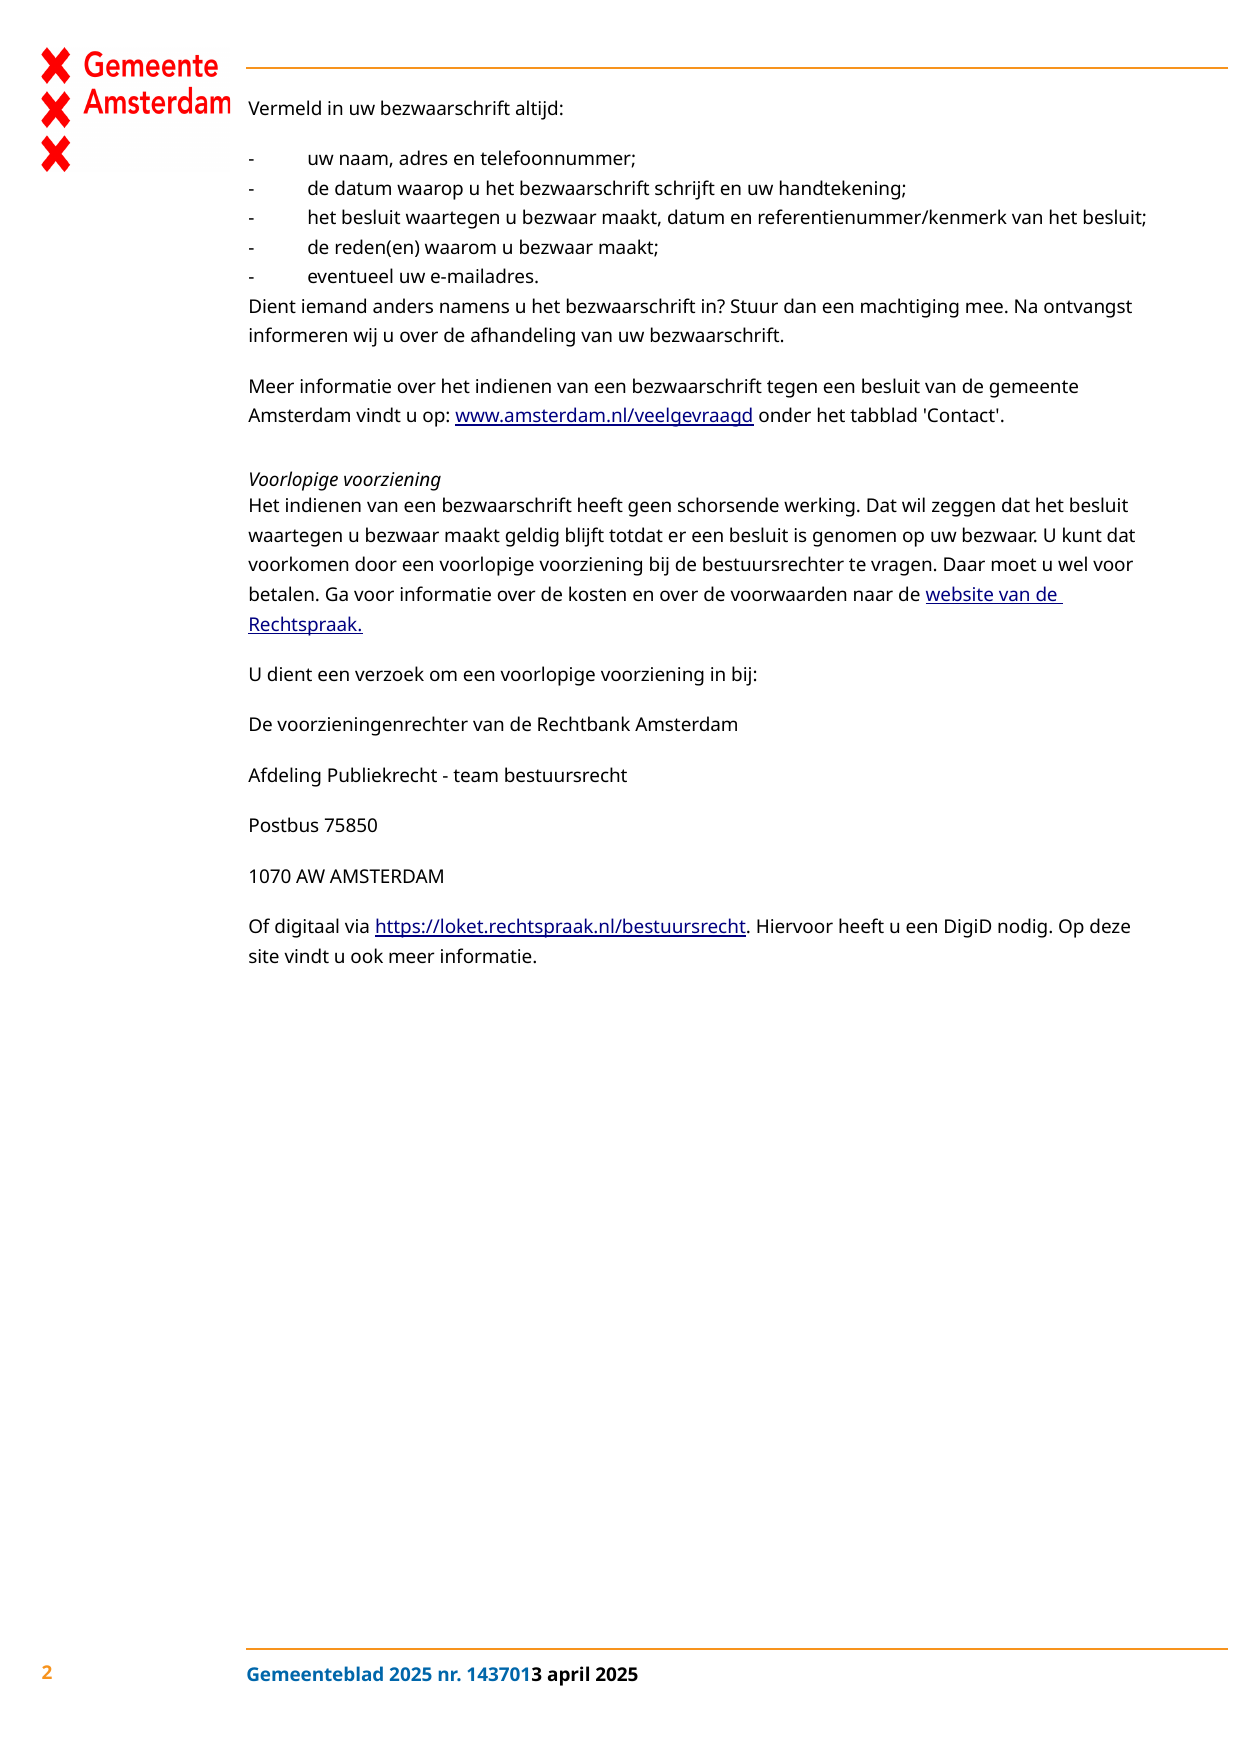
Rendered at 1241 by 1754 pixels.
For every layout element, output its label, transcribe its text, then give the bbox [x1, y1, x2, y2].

text 1070 AW AMSTERDAM [248, 863, 1152, 888]
text Of digitaal via https://loket.rechtspraak.nl/bestuursrecht. Hiervoor heeft u een DigiD nodig. Op deze site vindt u ook meer informatie. [248, 913, 1152, 968]
list de datum waarop u het bezwaarschrift schrijft en uw handtekening; [248, 175, 1152, 201]
text Vermeld in uw bezwaarschrift altijd: [248, 95, 1152, 121]
text Postbus 75850 [248, 812, 1152, 838]
list eventueel uw e-mailadres. [248, 263, 1152, 289]
text Meer informatie over het indienen van een bezwaarschrift tegen een besluit van de gemeente Amsterdam vindt u op: www.amsterdam.nl/veelgevraagd onder het tabblad 'Contact'. [248, 373, 1152, 428]
text Dient iemand anders namens u het bezwaarschrift in? Stuur dan een machtiging mee. Na ontvangst informeren wij u over de afhandeling van uw bezwaarschrift. [248, 293, 1152, 348]
list het besluit waartegen u bezwaar maakt, datum en referentienummer/kenmerk van het besluit; [248, 204, 1152, 230]
list de reden(en) waarom u bezwaar maakt; [248, 234, 1152, 260]
text De voorzieningenrechter van de Rechtbank Amsterdam [248, 712, 1152, 737]
text Afdeling Publiekrecht - team bestuursrecht [248, 762, 1152, 788]
text Voorlopige voorziening [248, 467, 1152, 492]
text U dient een verzoek om een voorlopige voorziening in bij: [248, 661, 1152, 687]
text Het indienen van een bezwaarschrift heeft geen schorsende werking. Dat wil zeggen dat het besluit waartegen u bezwaar maakt geldig blijft totdat er een besluit is genomen op uw bezwaar. U kunt dat voorkomen door een voorlopige voorziening bij de bestuursrechter te vragen. Daar moet u wel voor betalen. Ga voor informatie over de kosten en over de voorwaarden naar de website van de Rechtspraak. [248, 492, 1152, 636]
picture [41, 47, 231, 172]
list uw naam, adres en telefoonnummer; [248, 145, 1152, 171]
